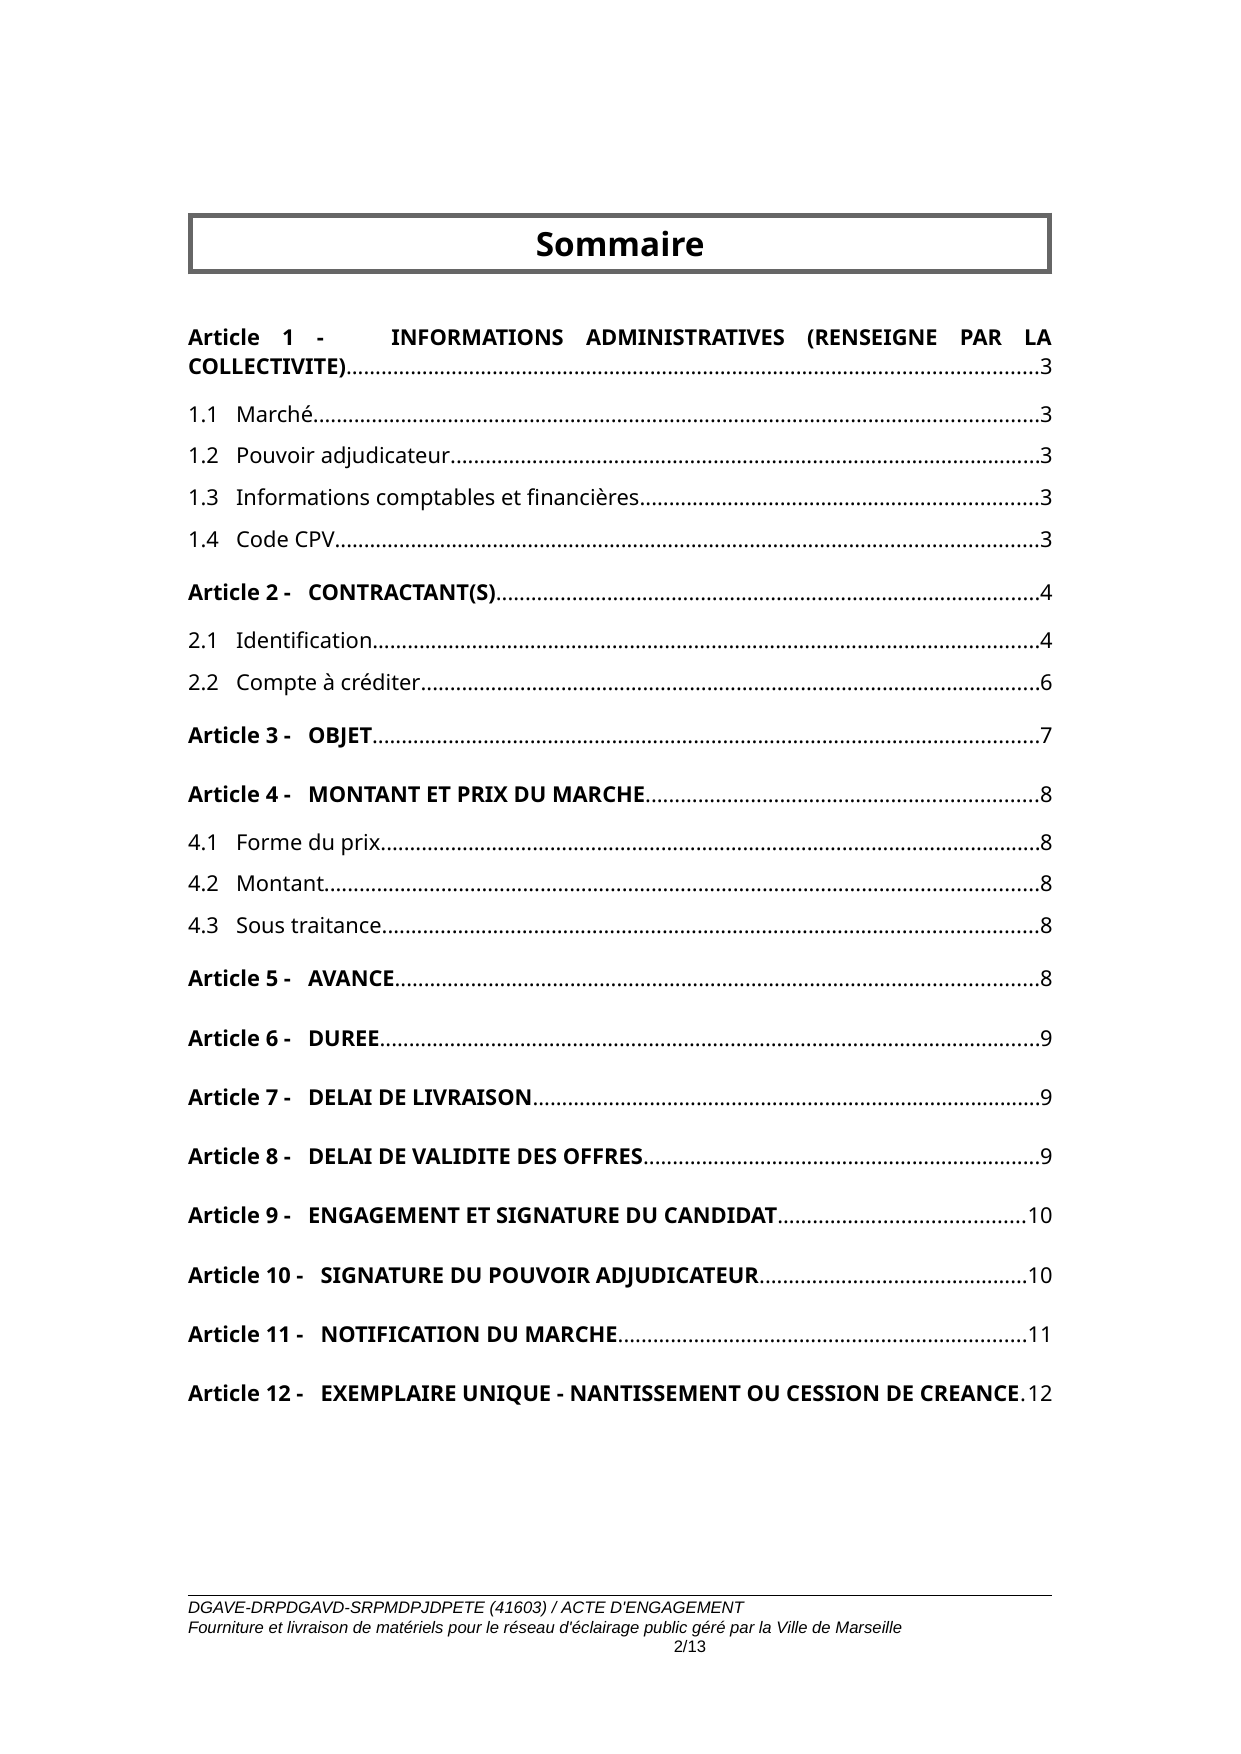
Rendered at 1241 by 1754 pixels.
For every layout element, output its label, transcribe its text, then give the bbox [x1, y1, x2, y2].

text Article 9 - ENGAGEMENT ET SIGNATURE DU CANDIDAT 10 [188, 1201, 1052, 1230]
text 2.2 Compte à créditer 6 [188, 666, 1052, 696]
text Article 7 - DELAI DE LIVRAISON 9 [188, 1082, 1052, 1112]
text 4.1 Forme du prix 8 [188, 827, 1052, 856]
text 2.1 Identification 4 [188, 625, 1052, 654]
text Article 3 - OBJET 7 [188, 720, 1052, 750]
text Article 4 - MONTANT ET PRIX DU MARCHE 8 [188, 779, 1052, 809]
text Article 10 - SIGNATURE DU POUVOIR ADJUDICATEUR 10 [188, 1260, 1052, 1289]
text Article 6 - DUREE 9 [188, 1023, 1052, 1052]
text Article 8 - DELAI DE VALIDITE DES OFFRES 9 [188, 1141, 1052, 1171]
text Article 2 - CONTRACTANT(S) 4 [188, 577, 1052, 607]
text 4.2 Montant 8 [188, 868, 1052, 898]
text 1.3 Informations comptables et financières 3 [188, 482, 1052, 512]
subtitle Sommaire [193, 218, 1047, 269]
text Article 11 - NOTIFICATION DU MARCHE 11 [188, 1319, 1052, 1349]
text Article 5 - AVANCE 8 [188, 963, 1052, 993]
text 1.2 Pouvoir adjudicateur 3 [188, 441, 1052, 470]
text Article 1 - INFORMATIONS ADMINISTRATIVES (RENSEIGNE PAR LA COLLECTIVITE) 3 [188, 322, 1052, 381]
text 1.1 Marché 3 [188, 399, 1052, 429]
text 4.3 Sous traitance 8 [188, 910, 1052, 940]
text Article 12 - EXEMPLAIRE UNIQUE - NANTISSEMENT OU CESSION DE CREANCE 12 [188, 1378, 1052, 1408]
text 1.4 Code CPV 3 [188, 524, 1052, 554]
